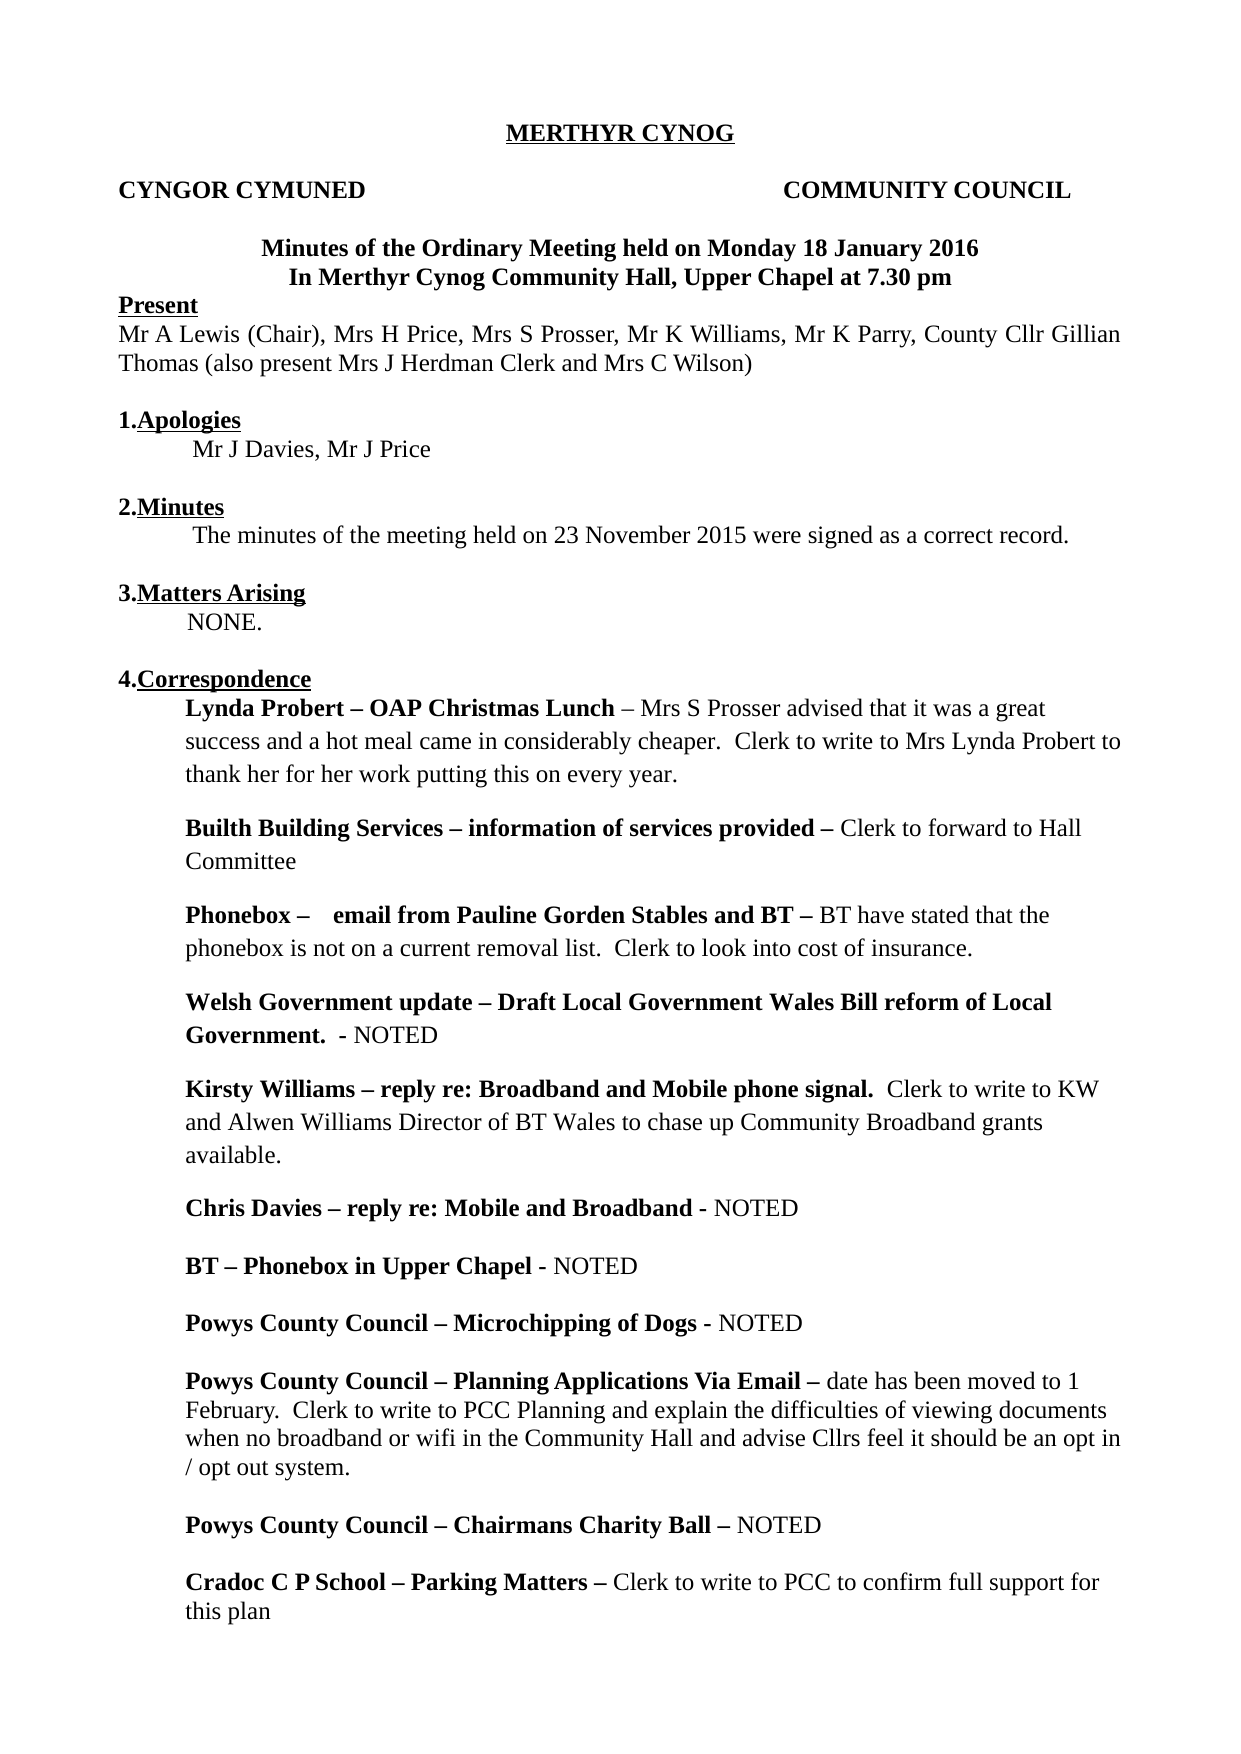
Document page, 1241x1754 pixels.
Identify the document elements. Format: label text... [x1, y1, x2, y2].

list Kirsty Williams – reply re: Broadband and Mobile phone signal. Clerk to write to KW and Alwen Williams Director of BT Wales to chase up Community Broadband grants available. [185, 1074, 1122, 1168]
text Minutes of the Ordinary Meeting held on Monday 18 January 2016 [118, 233, 1122, 262]
text The minutes of the meeting held on 23 November 2015 were signed as a correct record. [118, 521, 1122, 549]
text Mr A Lewis (Chair), Mrs H Price, Mrs S Prosser, Mr K Williams, Mr K Parry, County Cllr Gillian Thomas (also present Mrs J Herdman Clerk and Mrs C Wilson) [118, 319, 1122, 377]
list Correspondence [118, 664, 1122, 693]
list Lynda Probert – OAP Christmas Lunch – Mrs S Prosser advised that it was a great success and a hot meal came in considerably cheaper. Clerk to write to Mrs Lynda Probert to thank her for her work putting this on every year. [185, 693, 1122, 788]
text Present [118, 291, 1122, 319]
text In Merthyr Cynog Community Hall, Upper Chapel at 7.30 pm [118, 262, 1122, 291]
text Chris Davies – reply re: Mobile and Broadband - NOTED [118, 1193, 1122, 1222]
text Powys County Council – Microchipping of Dogs - NOTED [118, 1308, 1122, 1337]
text Powys County Council – Planning Applications Via Email – date has been moved to 1 February. Clerk to write to PCC Planning and explain the difficulties of viewing documents when no broadband or wifi in the Community Hall and advise Cllrs feel it should be an opt in / opt out system. [185, 1366, 1122, 1481]
list Apologies [118, 406, 1122, 434]
list Phonebox – email from Pauline Gorden Stables and BT – BT have stated that the phonebox is not on a current removal list. Clerk to look into cost of insurance. [185, 900, 1122, 962]
text Cradoc C P School – Parking Matters – Clerk to write to PCC to confirm full support for this plan [185, 1567, 1122, 1625]
list Builth Building Services – information of services provided – Clerk to forward to Hall Committee [185, 813, 1122, 875]
text Mr J Davies, Mr J Price [118, 434, 1122, 463]
text BT – Phonebox in Upper Chapel - NOTED [118, 1251, 1122, 1280]
text CYNGOR CYMUNED COMMUNITY COUNCIL [118, 176, 1122, 204]
text MERTHYR CYNOG [118, 118, 1122, 147]
list Matters Arising [118, 578, 1122, 607]
list Welsh Government update – Draft Local Government Wales Bill reform of Local Government. - NOTED [185, 987, 1122, 1048]
list Minutes [118, 492, 1122, 521]
text NONE. [187, 607, 1122, 636]
text Powys County Council – Chairmans Charity Ball – NOTED [118, 1510, 1122, 1538]
